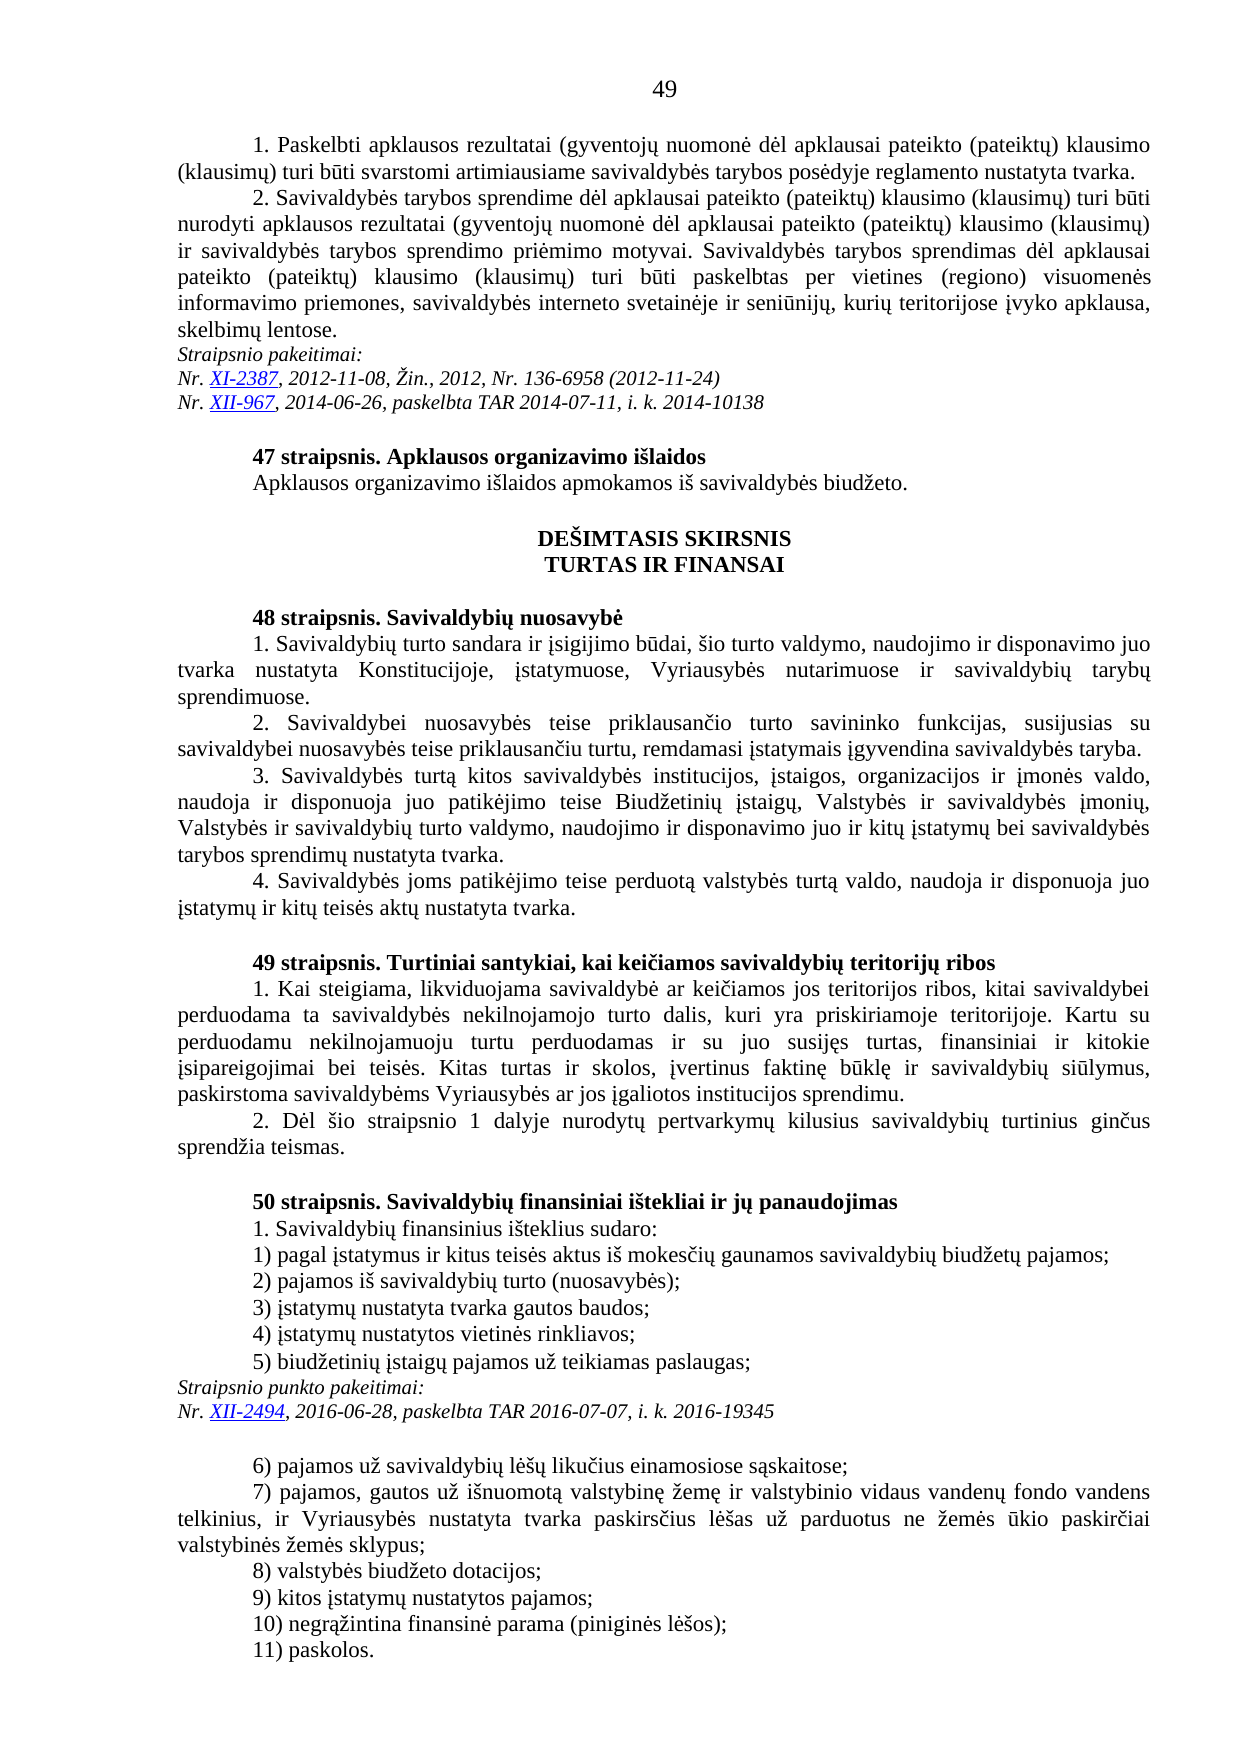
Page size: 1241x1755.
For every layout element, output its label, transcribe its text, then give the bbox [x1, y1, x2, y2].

text 50 straipsnis. Savivaldybių finansiniai ištekliai ir jų panaudojimas [177, 1188, 1152, 1214]
text 2. Dėl šio straipsnio 1 dalyje nurodytų pertvarkymų kilusius savivaldybių turtinius ginčus sprendžia teismas. [177, 1107, 1152, 1159]
text 1) pagal įstatymus ir kitus teisės aktus iš mokesčių gaunamos savivaldybių biudžetų pajamos; [177, 1241, 1152, 1267]
text Apklausos organizavimo išlaidos apmokamos iš savivaldybės biudžeto. [177, 469, 1152, 496]
text 3) įstatymų nustatyta tvarka gautos baudos; [177, 1294, 1152, 1320]
text 1. Paskelbti apklausos rezultatai (gyventojų nuomonė dėl apklausai pateikto (pateiktų) klausimo (klausimų) turi būti svarstomi artimiausiame savivaldybės tarybos posėdyje reglamento nustatyta tvarka. [177, 131, 1152, 184]
text 47 straipsnis. Apklausos organizavimo išlaidos [177, 443, 1152, 469]
text 3. Savivaldybės turtą kitos savivaldybės institucijos, įstaigos, organizacijos ir įmonės valdo, naudoja ir disponuoja juo patikėjimo teise Biudžetinių įstaigų, Valstybės ir savivaldybės įmonių, Valstybės ir savivaldybių turto valdymo, naudojimo ir disponavimo juo ir kitų įstatymų bei savivaldybės tarybos sprendimų nustatyta tvarka. [177, 762, 1152, 867]
subtitle DEŠIMTASIS SKIRSNIS [177, 524, 1152, 551]
text 4) įstatymų nustatytos vietinės rinkliavos; [177, 1320, 1152, 1346]
text TURTAS IR FINANSAI [177, 551, 1152, 577]
text 11) paskolos. [177, 1636, 1152, 1663]
text 48 straipsnis. Savivaldybių nuosavybė [177, 604, 1152, 630]
text 1. Savivaldybių finansinius išteklius sudaro: [177, 1214, 1152, 1241]
text 10) negrąžintina finansinė parama (piniginės lėšos); [177, 1610, 1152, 1636]
text 2. Savivaldybės tarybos sprendime dėl apklausai pateikto (pateiktų) klausimo (klausimų) turi būti nurodyti apklausos rezultatai (gyventojų nuomonė dėl apklausai pateikto (pateiktų) klausimo (klausimų) ir savivaldybės tarybos sprendimo priėmimo motyvai. Savivaldybės tarybos sprendimas dėl apklausai pateikto (pateiktų) klausimo (klausimų) turi būti paskelbtas per vietines (regiono) visuomenės informavimo priemones, savivaldybės interneto svetainėje ir seniūnijų, kurių teritorijose įvyko apklausa, skelbimų lentose. [177, 184, 1152, 342]
text 7) pajamos, gautos už išnuomotą valstybinę žemę ir valstybinio vidaus vandenų fondo vandens telkinius, ir Vyriausybės nustatyta tvarka paskirsčius lėšas už parduotus ne žemės ūkio paskirčiai valstybinės žemės sklypus; [177, 1478, 1152, 1557]
text 1. Kai steigiama, likviduojama savivaldybė ar keičiamos jos teritorijos ribos, kitai savivaldybei perduodama ta savivaldybės nekilnojamojo turto dalis, kuri yra priskiriamoje teritorijoje. Kartu su perduodamu nekilnojamuoju turtu perduodamas ir su juo susijęs turtas, finansiniai ir kitokie įsipareigojimai bei teisės. Kitas turtas ir skolos, įvertinus faktinę būklę ir savivaldybių siūlymus, paskirstoma savivaldybėms Vyriausybės ar jos įgaliotos institucijos sprendimu. [177, 975, 1152, 1107]
text 1. Savivaldybių turto sandara ir įsigijimo būdai, šio turto valdymo, naudojimo ir disponavimo juo tvarka nustatyta Konstitucijoje, įstatymuose, Vyriausybės nutarimuose ir savivaldybių tarybų sprendimuose. [177, 630, 1152, 709]
text Straipsnio punkto pakeitimai: [177, 1375, 1152, 1399]
text Straipsnio pakeitimai: [177, 342, 1152, 366]
text Nr. XII-2494, 2016-06-28, paskelbta TAR 2016-07-07, i. k. 2016-19345 [177, 1399, 1152, 1423]
text 6) pajamos už savivaldybių lėšų likučius einamosiose sąskaitose; [177, 1452, 1152, 1478]
text Nr. XII-967, 2014-06-26, paskelbta TAR 2014-07-11, i. k. 2014-10138 [177, 390, 1152, 414]
text 4. Savivaldybės joms patikėjimo teise perduotą valstybės turtą valdo, naudoja ir disponuoja juo įstatymų ir kitų teisės aktų nustatyta tvarka. [177, 867, 1152, 920]
text Nr. XI-2387, 2012-11-08, Žin., 2012, Nr. 136-6958 (2012-11-24) [177, 366, 1152, 390]
text 5) biudžetinių įstaigų pajamos už teikiamas paslaugas; [177, 1346, 1152, 1375]
text 2) pajamos iš savivaldybių turto (nuosavybės); [177, 1267, 1152, 1294]
text 2. Savivaldybei nuosavybės teise priklausančio turto savininko funkcijas, susijusias su savivaldybei nuosavybės teise priklausančiu turtu, remdamasi įstatymais įgyvendina savivaldybės taryba. [177, 709, 1152, 762]
text 49 straipsnis. Turtiniai santykiai, kai keičiamos savivaldybių teritorijų ribos [177, 949, 1152, 975]
text 8) valstybės biudžeto dotacijos; [177, 1557, 1152, 1584]
text 9) kitos įstatymų nustatytos pajamos; [177, 1584, 1152, 1610]
